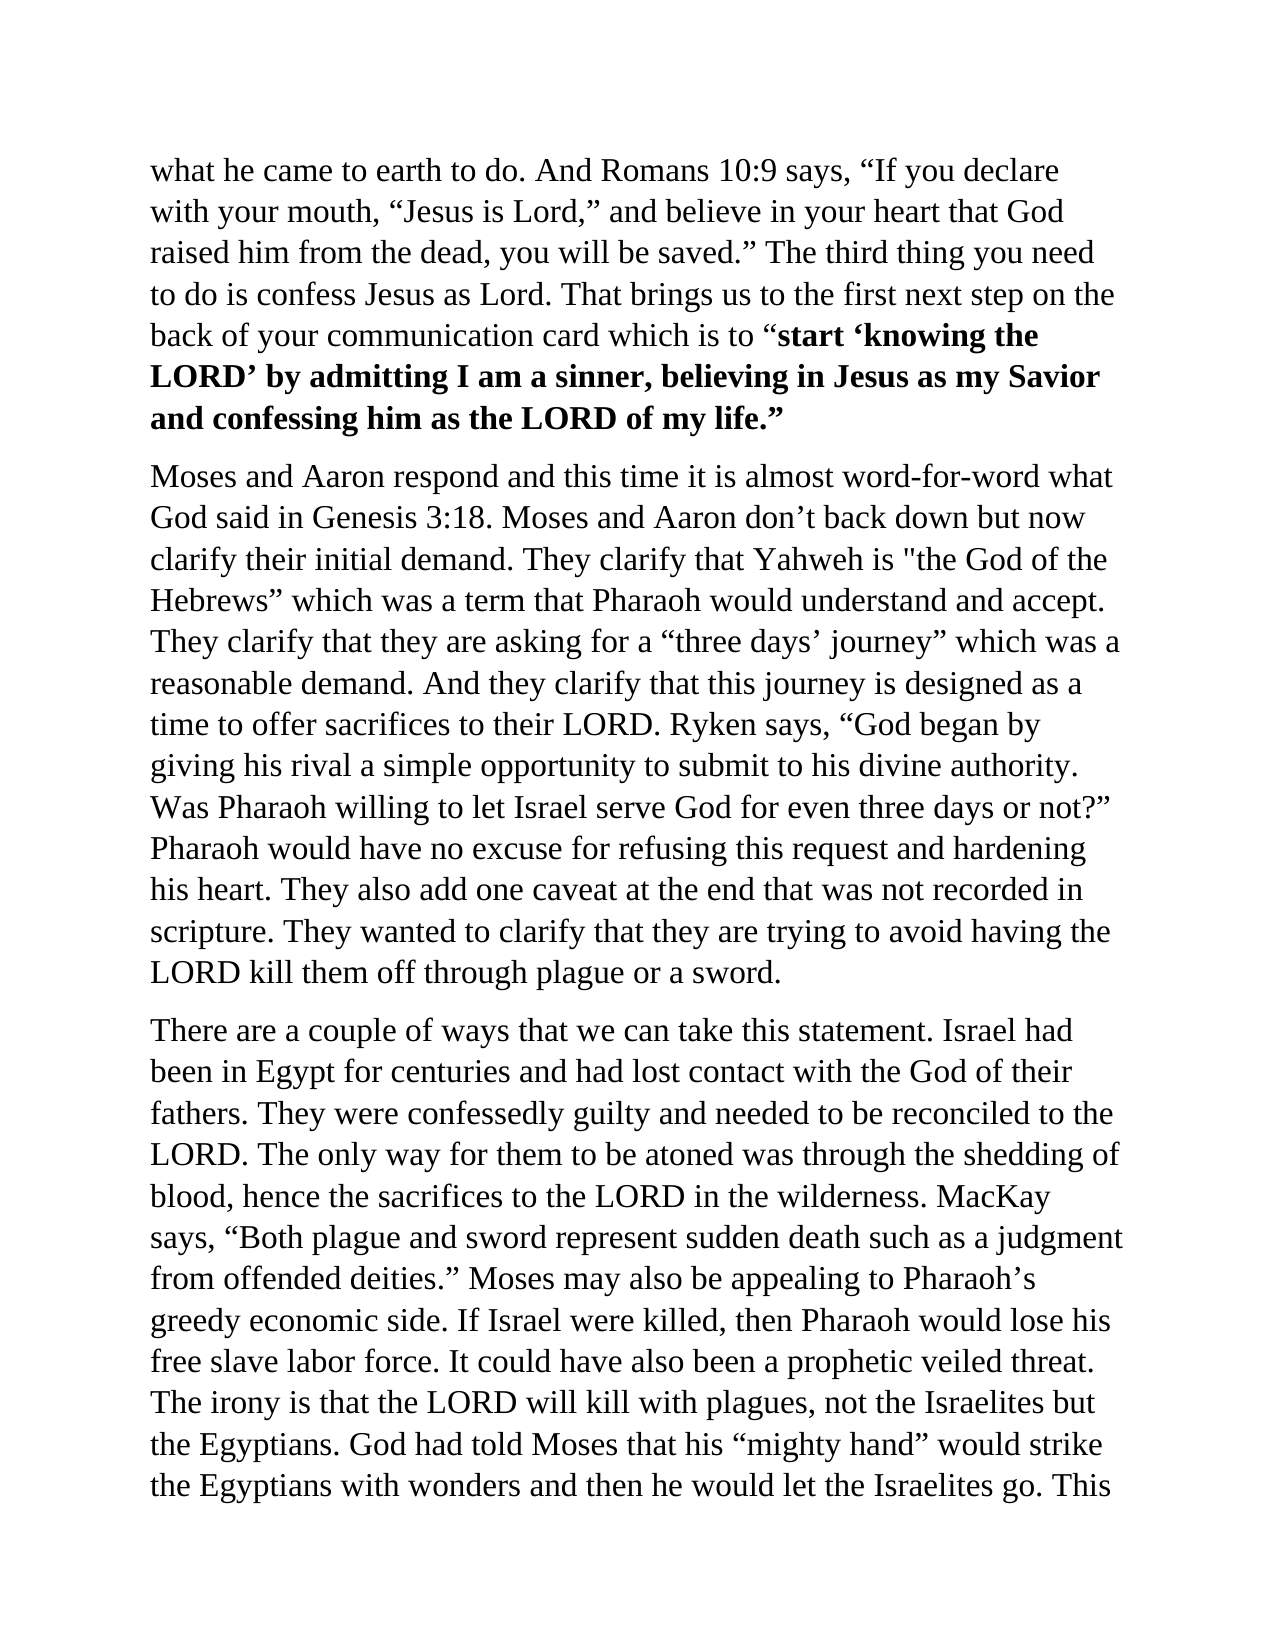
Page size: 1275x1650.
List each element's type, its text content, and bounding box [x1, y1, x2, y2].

text There are a couple of ways that we can take this statement. Israel had been in Egypt for centuries and had lost contact with the God of their fathers. They were confessedly guilty and needed to be reconciled to the LORD. The only way for them to be atoned was through the shedding of blood, hence the sacrifices to the LORD in the wilderness. MacKay says, “Both plague and sword represent sudden death such as a judgment from offended deities.” Moses may also be appealing to Pharaoh’s greedy economic side. If Israel were killed, then Pharaoh would lose his free slave labor force. It could have also been a prophetic veiled threat. The irony is that the LORD will kill with plagues, not the Israelites but the Egyptians. God had told Moses that his “mighty hand” would strike the Egyptians with wonders and then he would let the Israelites go. This [150, 1010, 1125, 1504]
text Moses and Aaron respond and this time it is almost word-for-word what God said in Genesis 3:18. Moses and Aaron don’t back down but now clarify their initial demand. They clarify that Yahweh is "the God of the Hebrews” which was a term that Pharaoh would understand and accept. They clarify that they are asking for a “three days’ journey” which was a reasonable demand. And they clarify that this journey is designed as a time to offer sacrifices to their LORD. Ryken says, “God began by giving his rival a simple opportunity to submit to his divine authority. Was Pharaoh willing to let Israel serve God for even three days or not?” Pharaoh would have no excuse for refusing this request and hardening his heart. They also add one caveat at the end that was not recorded in scripture. They wanted to clarify that they are trying to avoid having the LORD kill them off through plague or a sword. [150, 456, 1125, 991]
text what he came to earth to do. And Romans 10:9 says, “If you declare with your mouth, “Jesus is Lord,” and believe in your heart that God raised him from the dead, you will be saved.” The third thing you need to do is confess Jesus as Lord. That brings us to the first next step on the back of your communication card which is to “start ‘knowing the LORD’ by admitting I am a sinner, believing in Jesus as my Savior and confessing him as the LORD of my life.” [150, 150, 1125, 436]
